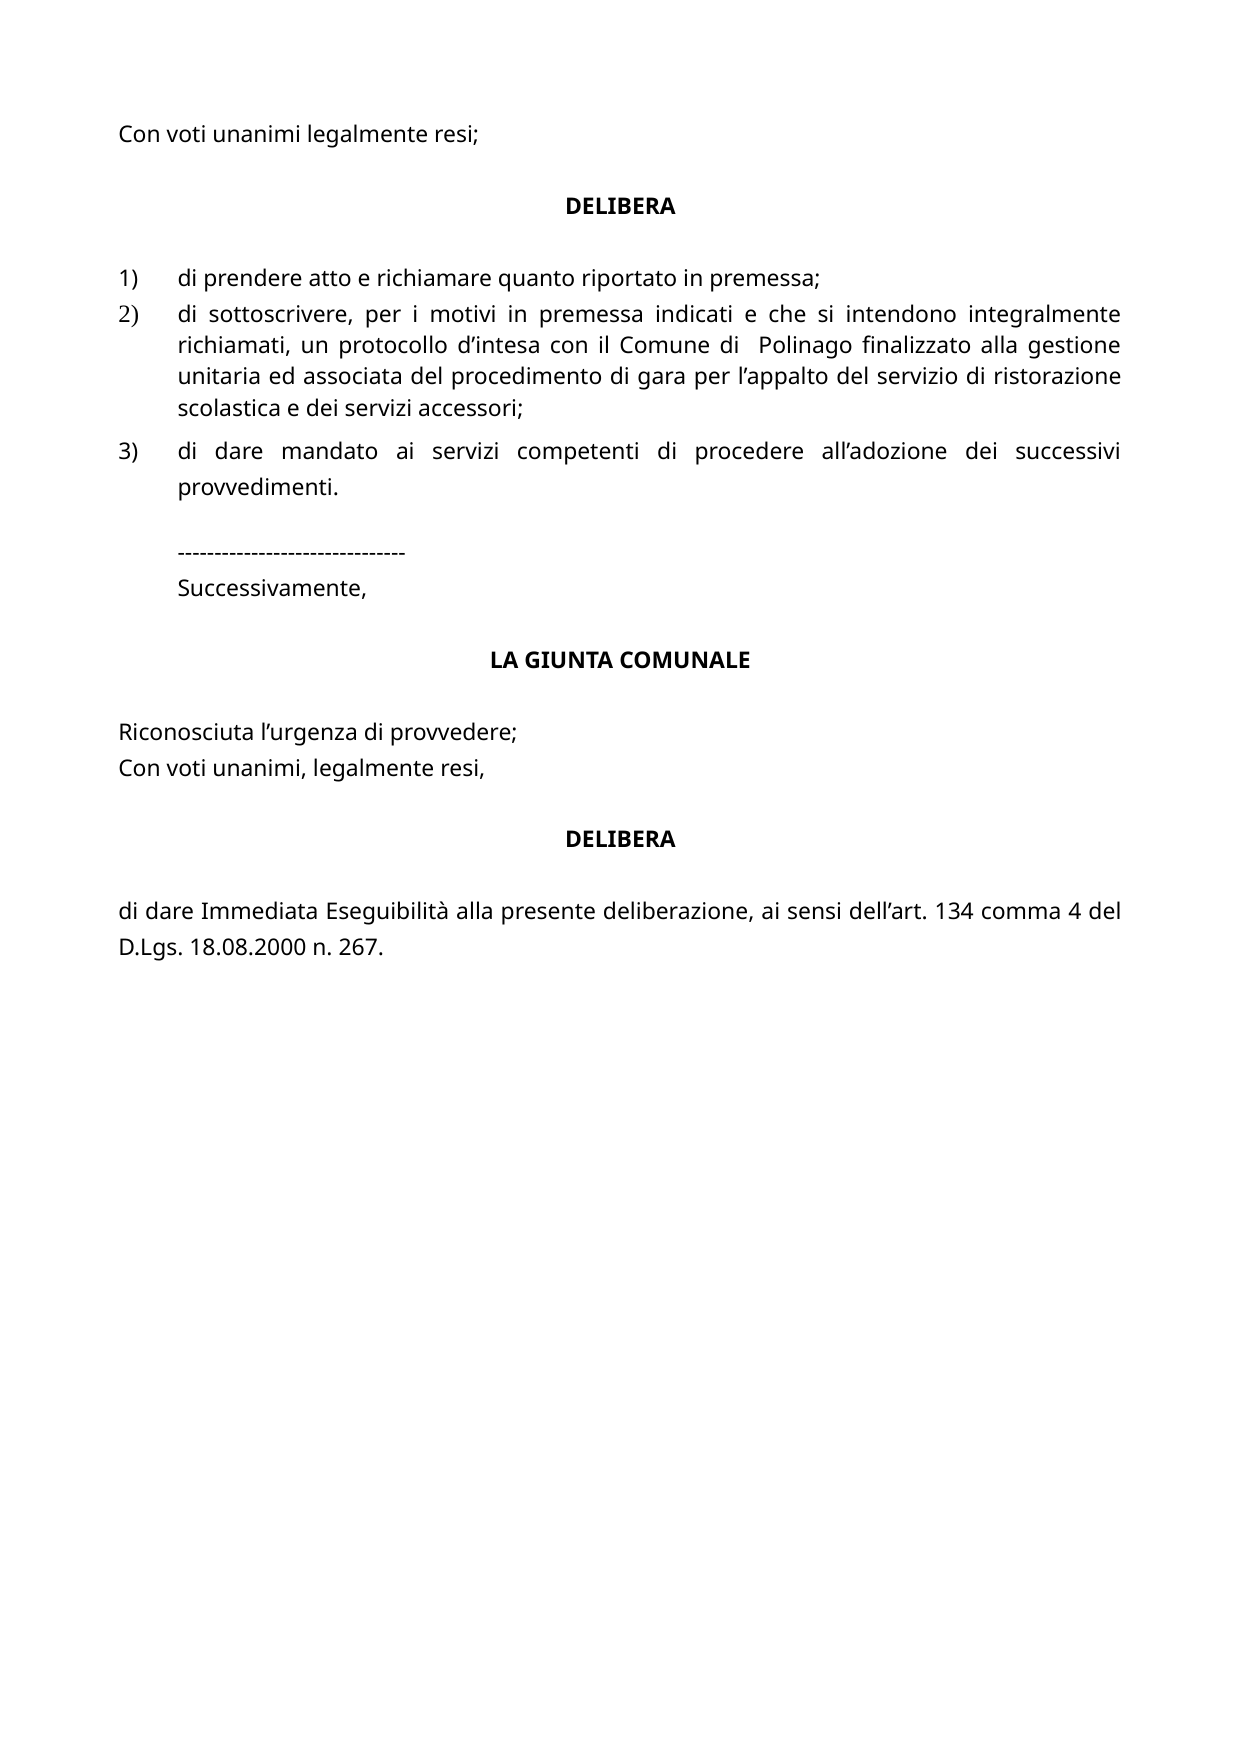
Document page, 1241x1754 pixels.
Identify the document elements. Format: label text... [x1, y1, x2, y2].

text Riconosciuta l’urgenza di provvedere; [118, 716, 1122, 747]
text Successivamente, [118, 572, 1122, 603]
text di dare Immediata Eseguibilità alla presente deliberazione, ai sensi dell’art. 134 comma 4 del D.Lgs. 18.08.2000 n. 267. [118, 895, 1122, 962]
text Con voti unanimi, legalmente resi, [118, 752, 1122, 783]
list di sottoscrivere, per i motivi in premessa indicati e che si intendono integralmente richiamati, un protocollo d’intesa con il Comune di Polinago finalizzato alla gestione unitaria ed associata del procedimento di gara per l’appalto del servizio di ristorazione scolastica e dei servizi accessori; [118, 298, 1122, 423]
text Con voti unanimi legalmente resi; [118, 118, 1122, 149]
list di prendere atto e richiamare quanto riportato in premessa; [118, 262, 1122, 293]
list di dare mandato ai servizi competenti di procedere all’adozione dei successivi provvedimenti. [118, 435, 1122, 502]
text DELIBERA [118, 190, 1122, 221]
list ------------------------------- [118, 536, 1122, 567]
text LA GIUNTA COMUNALE [118, 644, 1122, 675]
text DELIBERA [118, 823, 1122, 855]
